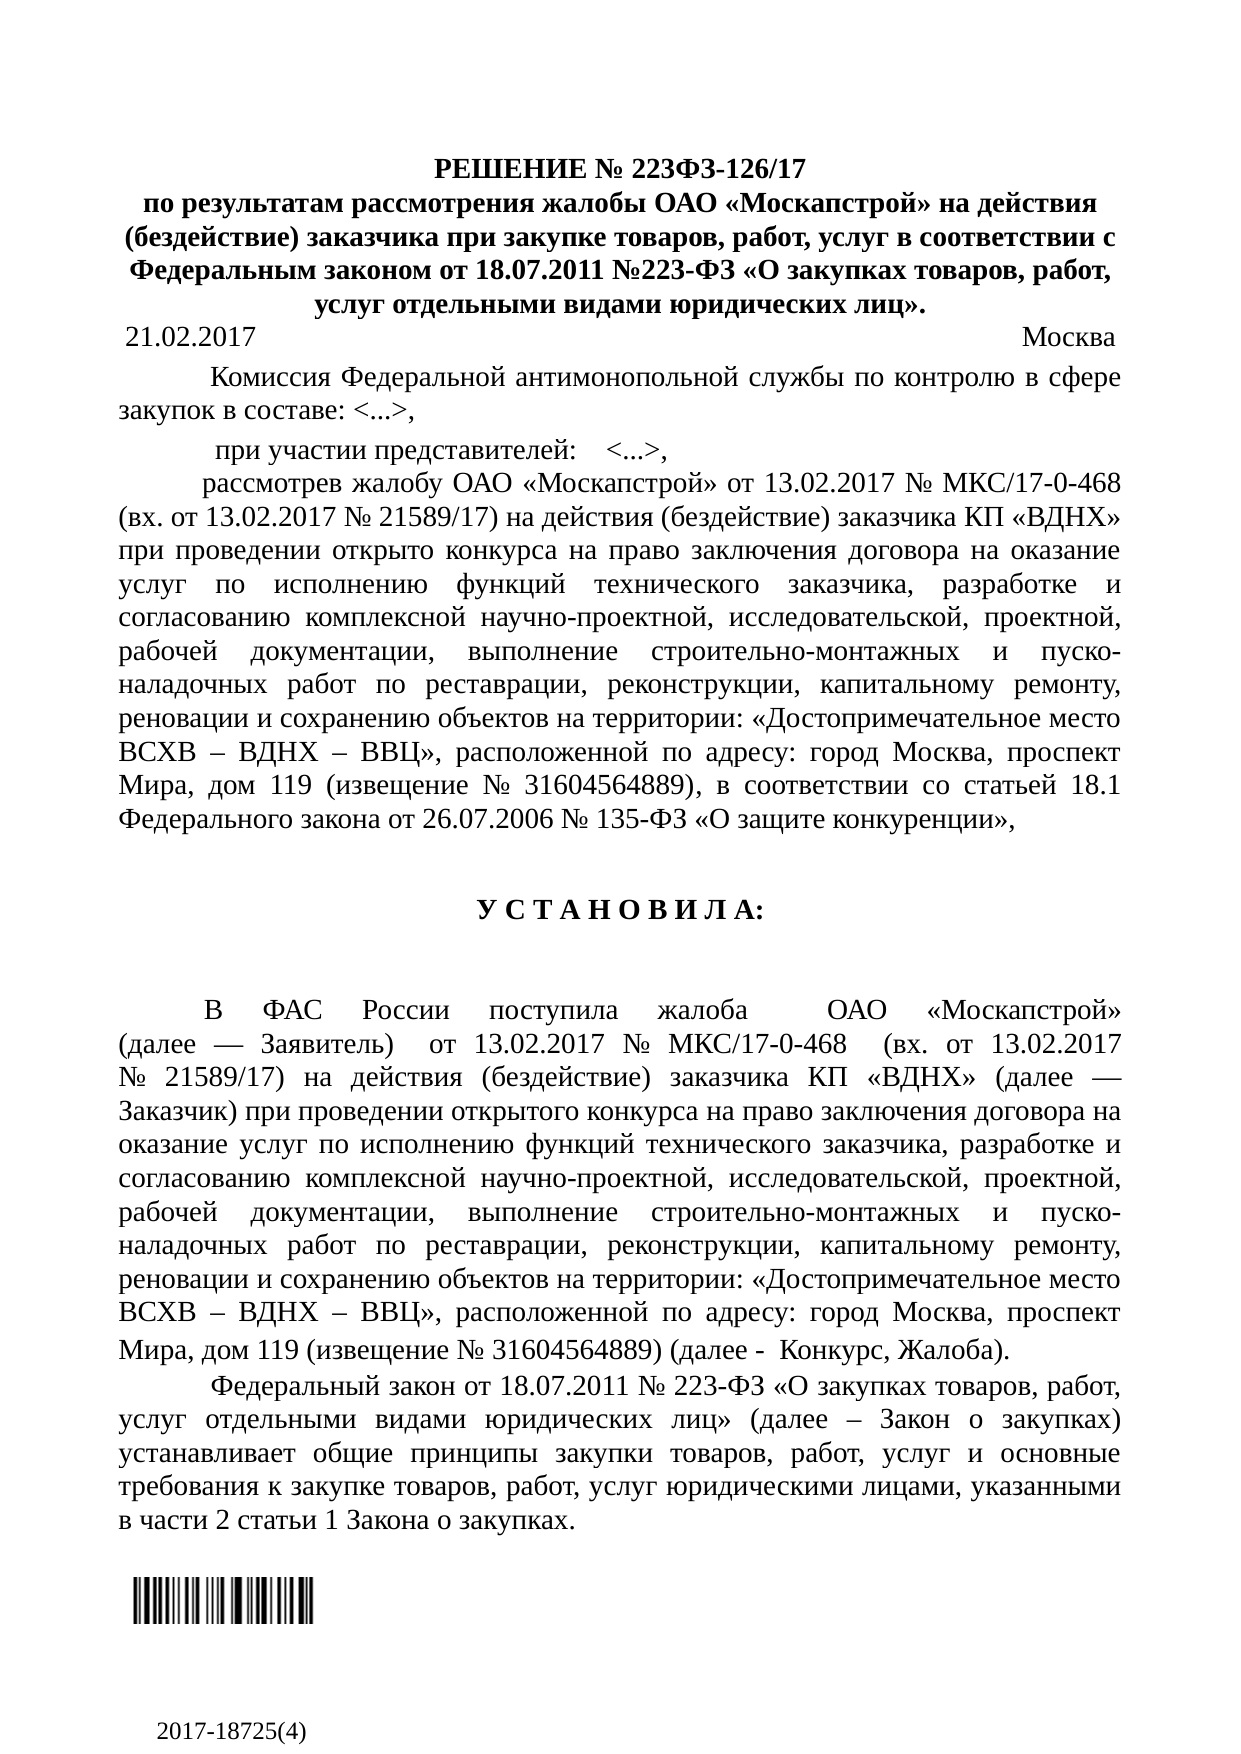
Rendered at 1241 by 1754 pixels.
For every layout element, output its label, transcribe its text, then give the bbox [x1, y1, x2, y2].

text при участии представителей: <...>, [118, 432, 1122, 465]
text Комиссия Федеральной антимонопольной службы по контролю в сфере закупок в составе: <...>, [118, 359, 1122, 426]
text 21.02.2017 Москва [118, 319, 1122, 353]
text рассмотрев жалобу ОАО «Москапстрой» от 13.02.2017 № МКС/17-0-468 (вх. от 13.02.2017 № 21589/17) на действия (бездействие) заказчика КП «ВДНХ» при проведении открыто конкурса на право заключения договора на оказание услуг по исполнению функций технического заказчика, разработке и согласованию комплексной научно-проектной, исследовательской, проектной, рабочей документации, выполнение строительно-монтажных и пуско-наладочных работ по реставрации, реконструкции, капитальному ремонту, реновации и сохранению объектов на территории: «Достопримечательное место ВСХВ – ВДНХ – ВВЦ», расположенной по адресу: город Москва, проспект Мира, дом 119 (извещение № 31604564889), в соответствии со статьей 18.1 Федерального закона от 26.07.2006 № 135-ФЗ «О защите конкуренции», [118, 465, 1122, 834]
text У С Т А Н О В И Л А: [118, 892, 1122, 925]
text по результатам рассмотрения жалобы ОАО «Москапстрой» на действия (бездействие) заказчика при закупке товаров, работ, услуг в соответствии с Федеральным законом от 18.07.2011 №223-ФЗ «О закупках товаров, работ, услуг отдельными видами юридических лиц». [118, 185, 1122, 319]
text Федеральный закон от 18.07.2011 № 223-ФЗ «О закупках товаров, работ, услуг отдельными видами юридических лиц» (далее – Закон о закупках) устанавливает общие принципы закупки товаров, работ, услуг и основные требования к закупке товаров, работ, услуг юридическими лицами, указанными в части 2 статьи 1 Закона о закупках. [118, 1368, 1122, 1535]
text В ФАС России поступила жалоба ОАО «Москапстрой» (далее — Заявитель) от 13.02.2017 № МКС/17-0-468 (вх. от 13.02.2017 № 21589/17) на действия (бездействие) заказчика КП «ВДНХ» (далее — Заказчик) при проведении открытого конкурса на право заключения договора на оказание услуг по исполнению функций технического заказчика, разработке и согласованию комплексной научно-проектной, исследовательской, проектной, рабочей документации, выполнение строительно-монтажных и пуско-наладочных работ по реставрации, реконструкции, капитальному ремонту, реновации и сохранению объектов на территории: «Достопримечательное место ВСХВ – ВДНХ – ВВЦ», расположенной по адресу: город Москва, проспект Мира, дом 119 (извещение № 31604564889) (далее - Конкурс, Жалоба). [118, 992, 1122, 1368]
text РЕШЕНИЕ № 223ФЗ-126/17 [118, 152, 1122, 185]
picture [118, 1577, 331, 1624]
